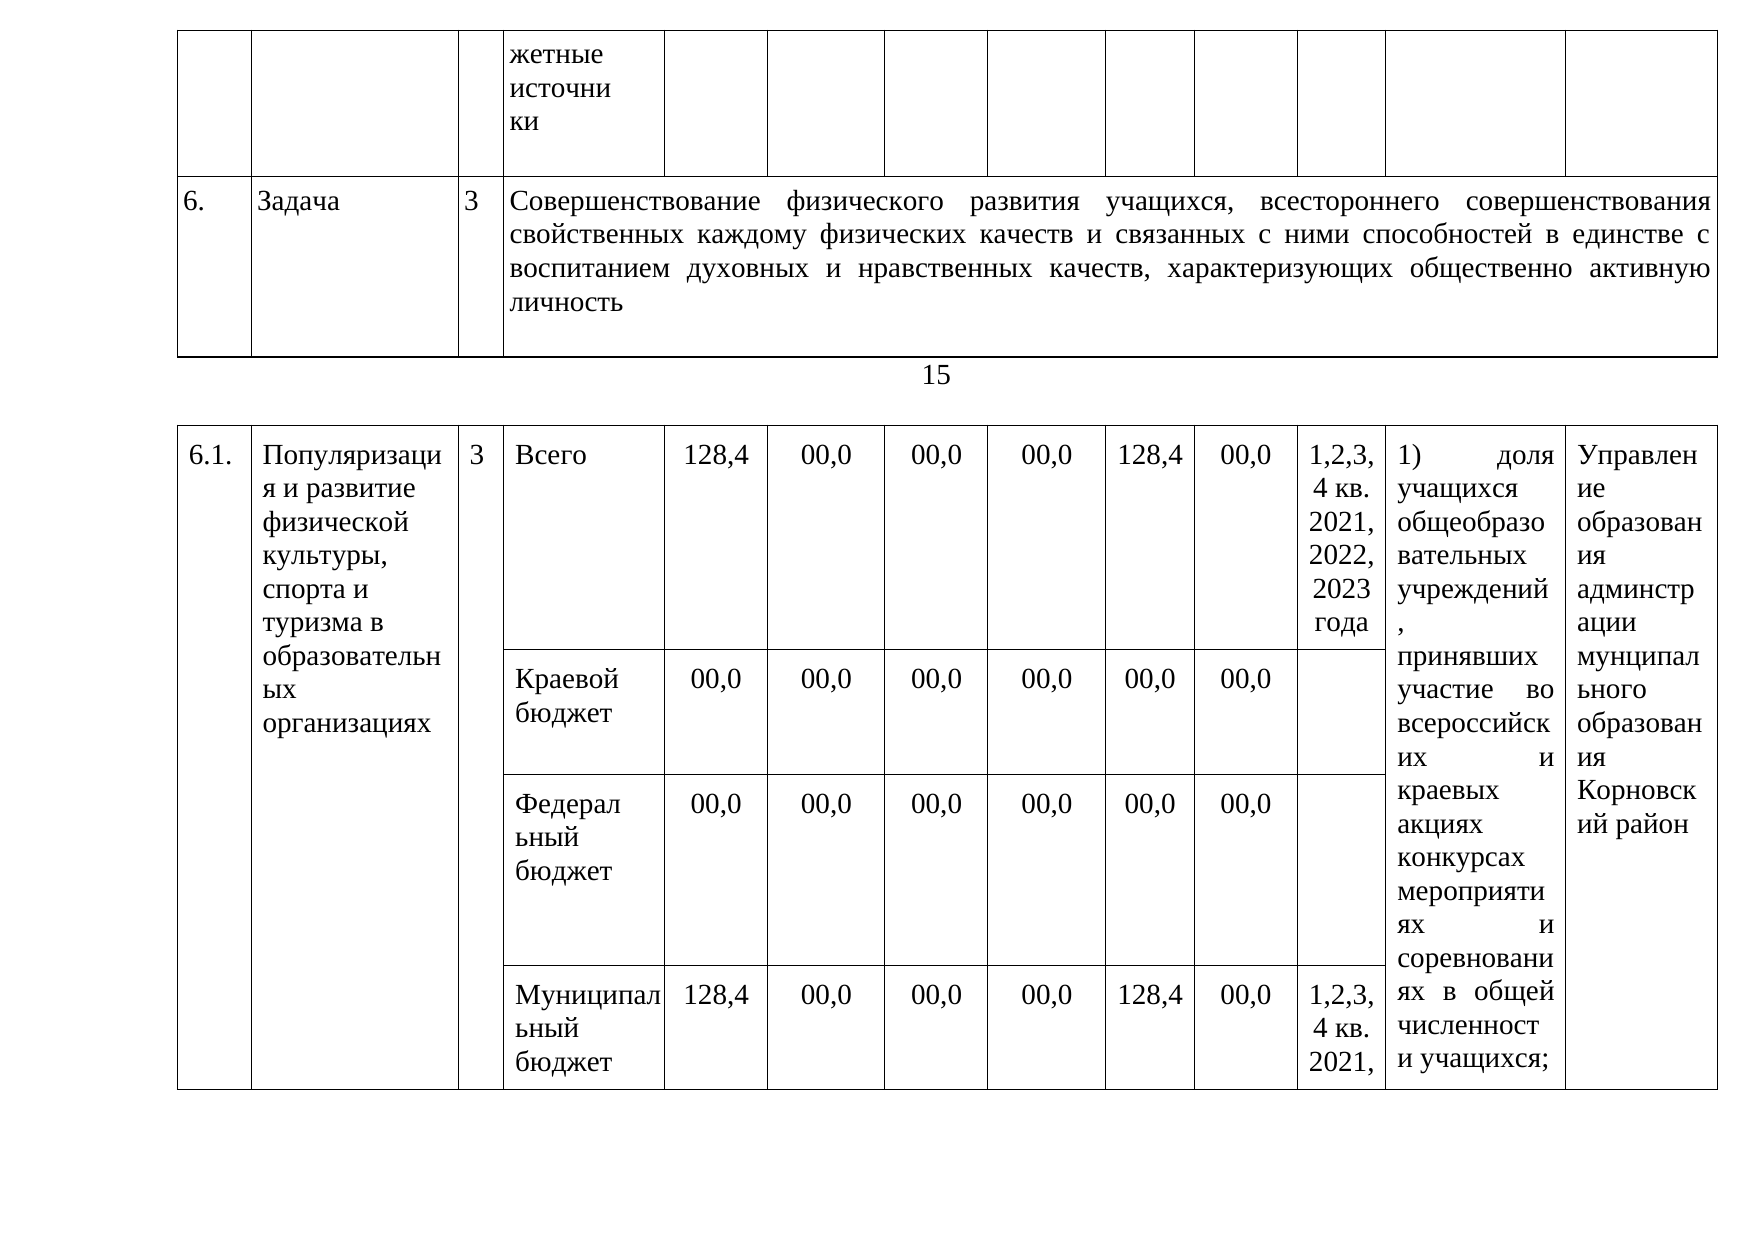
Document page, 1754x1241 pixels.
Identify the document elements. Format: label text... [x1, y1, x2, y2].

table_cell Краевой бюджет [504, 650, 664, 773]
table_header 1,2,3,4 кв. 2021, 2022,2023 года [1298, 426, 1385, 649]
table_header 128,4 [665, 426, 767, 649]
table_cell 00,0 [665, 775, 767, 965]
table_cell 00,0 [988, 775, 1105, 965]
table_cell [1298, 775, 1385, 965]
table_header Популяризация и развитие физической культуры, спорта и туризма в образовательных организациях [252, 426, 458, 1089]
table_cell 1,2,3,4 кв. 2021, [1298, 966, 1385, 1089]
table_header 00,0 [1195, 426, 1297, 649]
table_cell 00,0 [988, 966, 1105, 1089]
table_cell 00,0 [768, 650, 884, 773]
table_cell Совершенствование физического развития учащихся, всестороннего совершенствования свойственных каждому физических качеств и связанных с ними способностей в единстве с воспитанием духовных и нравственных качеств, характеризующих общественно активную личность [504, 177, 1717, 356]
table_cell 128,4 [665, 966, 767, 1089]
table_header Всего [504, 426, 664, 649]
table_cell 00,0 [768, 775, 884, 965]
table_header 1) доля учащихся общеобразовательных учреждений, принявших участие во всероссийских и краевых акциях конкурсах мероприятиях и соревнованиях в общей численности учащихся; 2) обеспечение образовательных организаций, формой, инвентарем и оборудованием, нагрудной и [1386, 426, 1565, 1089]
table_cell 00,0 [885, 966, 987, 1089]
table_cell 00,0 [885, 775, 987, 965]
table_cell 00,0 [885, 650, 987, 773]
table_cell [1195, 31, 1297, 176]
table_cell Муниципальный бюджет [504, 966, 664, 1089]
table_cell 3 [459, 177, 503, 356]
table_cell 00,0 [1195, 966, 1297, 1089]
table_cell [885, 31, 987, 176]
table_cell [1106, 31, 1194, 176]
table_header 00,0 [768, 426, 884, 649]
table_cell [1298, 650, 1385, 773]
table_header Управление образования админстрации мунципального образования Корновский район [1566, 426, 1717, 1089]
table_cell [768, 31, 884, 176]
table_cell Задача [252, 177, 458, 356]
table_cell [988, 31, 1105, 176]
table_cell 00,0 [1195, 650, 1297, 773]
table_header 00,0 [885, 426, 987, 649]
table_cell Федерал ьный бюджет [504, 775, 664, 965]
table_cell [1298, 31, 1385, 176]
table_header 3 [459, 426, 503, 1089]
table_cell 00,0 [665, 650, 767, 773]
table_cell [665, 31, 767, 176]
table_cell 00,0 [768, 966, 884, 1089]
text 15 [177, 358, 1695, 391]
table_cell 00,0 [1195, 775, 1297, 965]
table_cell 00,0 [1106, 775, 1194, 965]
table_header 128,4 [1106, 426, 1194, 649]
table_cell 128,4 [1106, 966, 1194, 1089]
table_cell 00,0 [988, 650, 1105, 773]
table_cell 00,0 [1106, 650, 1194, 773]
table_cell 6. [178, 177, 251, 356]
table_cell жетные источни ки [504, 31, 664, 176]
table_header 00,0 [988, 426, 1105, 649]
table_header 6.1. [178, 426, 251, 1089]
